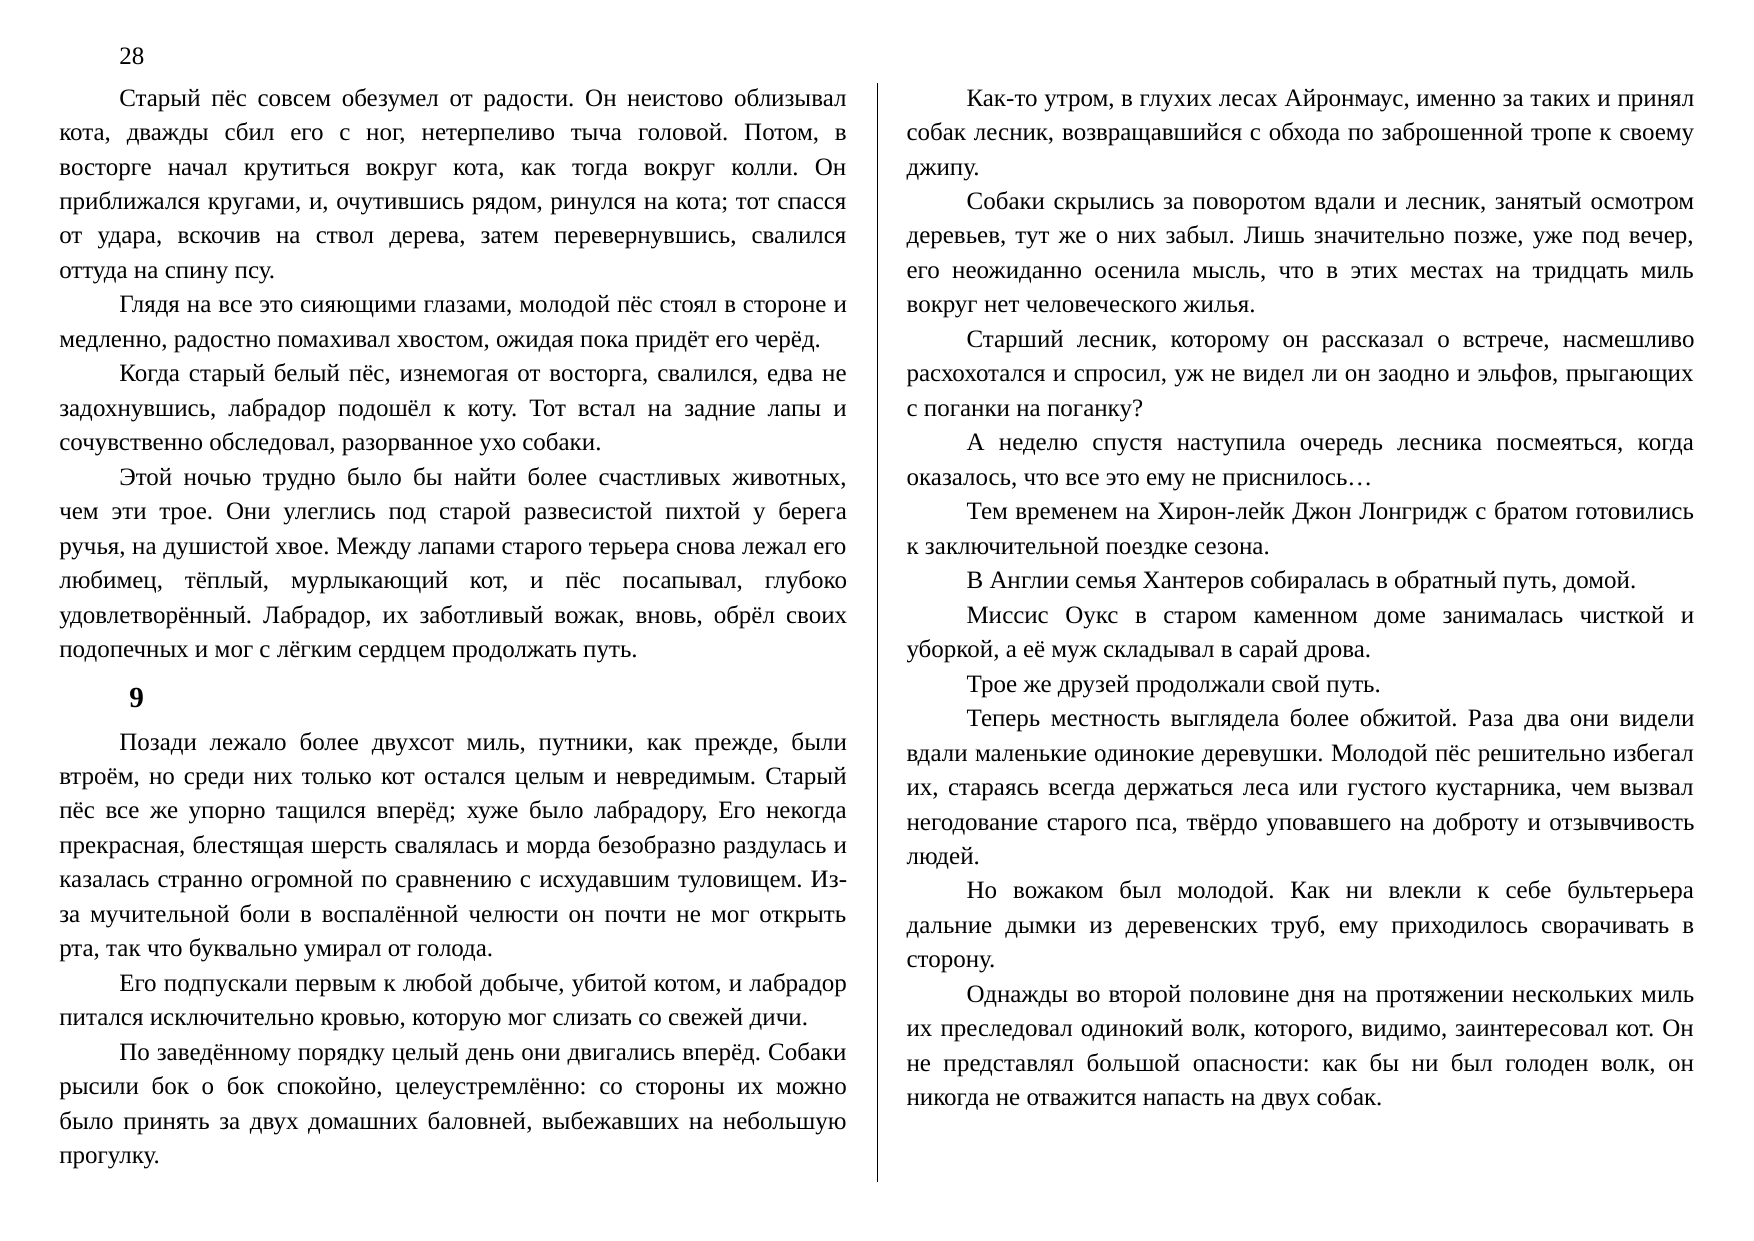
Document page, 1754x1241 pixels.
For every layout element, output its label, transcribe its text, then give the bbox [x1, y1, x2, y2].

text Как-то утром, в глухих лесах Айронмаус, именно за таких и принял собак лесник, возвращавшийся с обхода по заброшенной тропе к своему джипу. [906, 83, 1695, 180]
text Позади лежало более двухсот миль, путники, как прежде, были втроём, но среди них только кот остался целым и невредимым. Старый пёс все же упорно тащился вперёд; хуже было лабрадору, Его некогда прекрасная, блестящая шерсть свалялась и морда безобразно раздулась и казалась странно огромной по сравнению с исхудавшим туловищем. Из-за мучительной боли в воспалённой челюсти он почти не мог открыть рта, так что буквально умирал от голода. [59, 727, 847, 962]
text Глядя на все это сияющими глазами, молодой пёс стоял в стороне и медленно, радостно помахивал хвостом, ожидая пока придёт его черёд. [59, 289, 847, 353]
text Теперь местность выглядела более обжитой. Раза два они видели вдали маленькие одинокие деревушки. Молодой пёс решительно избегал их, стараясь всегда держаться леса или густого кустарника, чем вызвал негодование старого пса, твёрдо уповавшего на доброту и отзывчивость людей. [906, 703, 1695, 870]
subtitle 9 [59, 681, 847, 714]
text Когда старый белый пёс, изнемогая от восторга, свалился, едва не задохнувшись, лабрадор подошёл к коту. Тот встал на задние лапы и сочувственно обследовал, разорванное ухо собаки. [59, 358, 847, 456]
text Собаки скрылись за поворотом вдали и лесник, занятый осмотром деревьев, тут же о них забыл. Лишь значительно позже, уже под вечер, его неожиданно осенила мысль, что в этих местах на тридцать миль вокруг нет человеческого жилья. [906, 186, 1695, 318]
text Тем временем на Хирон-лейк Джон Лонгридж с братом готовились к заключительной поездке сезона. [906, 496, 1695, 559]
text Этой ночью трудно было бы найти более счастливых животных, чем эти трое. Они улеглись под старой развесистой пихтой у берега ручья, на душистой хвое. Между лапами старого терьера снова лежал его любимец, тёплый, мурлыкающий кот, и пёс посапывал, глубоко удовлетворённый. Лабрадор, их заботливый вожак, вновь, обрёл своих подопечных и мог с лёгким сердцем продолжать путь. [59, 462, 847, 663]
text В Англии семья Хантеров собиралась в обратный путь, домой. [906, 565, 1695, 594]
text Миссис Оукс в старом каменном доме занималась чисткой и уборкой, а её муж складывал в сарай дрова. [906, 600, 1695, 663]
text Старый пёс совсем обезумел от радости. Он неистово облизывал кота, дважды сбил его с ног, нетерпеливо тыча головой. Потом, в восторге начал крутиться вокруг кота, как тогда вокруг колли. Он приближался кругами, и, очутившись рядом, ринулся на кота; тот спасся от удара, вскочив на ствол дерева, затем перевернувшись, свалился оттуда на спину псу. [59, 83, 847, 284]
text Но вожаком был молодой. Как ни влекли к себе бультерьера дальние дымки из деревенских труб, ему приходилось сворачивать в сторону. [906, 876, 1695, 973]
text Старший лесник, которому он рассказал о встрече, насмешливо расхохотался и спросил, уж не видел ли он заодно и эльфов, прыгающих с поганки на поганку? [906, 324, 1695, 422]
text Однажды во второй половине дня на протяжении нескольких миль их преследовал одинокий волк, которого, видимо, заинтересовал кот. Он не представлял большой опасности: как бы ни был голоден волк, он никогда не отважится напасть на двух собак. [906, 979, 1695, 1111]
text Его подпускали первым к любой добыче, убитой котом, и лабрадор питался исключительно кровью, которую мог слизать со свежей дичи. [59, 968, 847, 1031]
text Трое же друзей продолжали свой путь. [906, 669, 1695, 697]
text А неделю спустя наступила очередь лесника посмеяться, когда оказалось, что все это ему не приснилось… [906, 427, 1695, 491]
text По заведённому порядку целый день они двигались вперёд. Собаки рысили бок о бок спокойно, целеустремлённо: со стороны их можно было принять за двух домашних баловней, выбежавших на небольшую прогулку. [59, 1037, 847, 1169]
